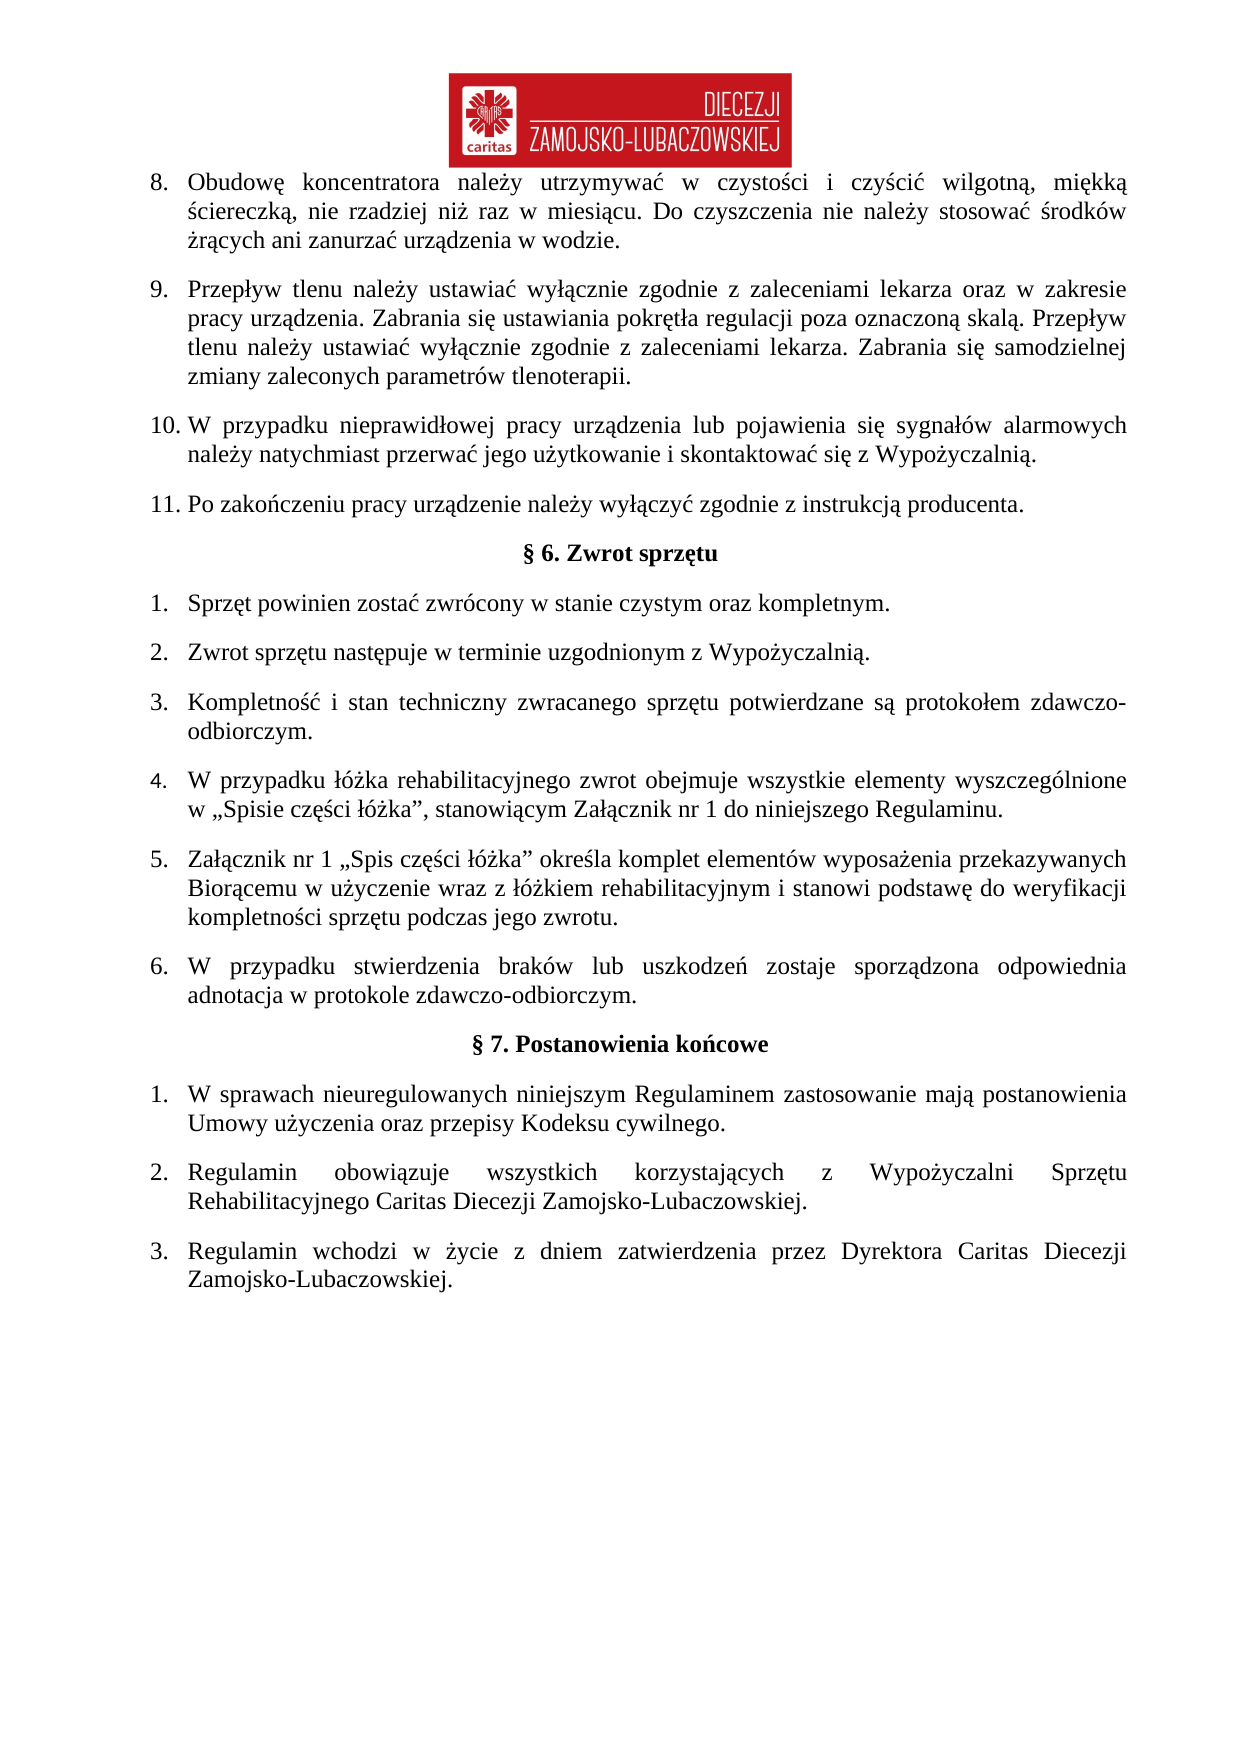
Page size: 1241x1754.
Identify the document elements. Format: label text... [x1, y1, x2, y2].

list Po zakończeniu pracy urządzenie należy wyłączyć zgodnie z instrukcją producenta. [150, 489, 1128, 517]
list W przypadku nieprawidłowej pracy urządzenia lub pojawienia się sygnałów alarmowych należy natychmiast przerwać jego użytkowanie i skontaktować się z Wypożyczalnią. [150, 410, 1128, 468]
list Regulamin wchodzi w życie z dniem zatwierdzenia przez Dyrektora Caritas Diecezji Zamojsko-Lubaczowskiej. [150, 1236, 1128, 1293]
list W sprawach nieuregulowanych niniejszym Regulaminem zastosowanie mają postanowienia Umowy użyczenia oraz przepisy Kodeksu cywilnego. [150, 1079, 1128, 1137]
list Sprzęt powinien zostać zwrócony w stanie czystym oraz kompletnym. [150, 588, 1128, 617]
list Załącznik nr 1 „Spis części łóżka” określa komplet elementów wyposażenia przekazywanych Biorącemu w użyczenie wraz z łóżkiem rehabilitacyjnym i stanowi podstawę do weryfikacji kompletności sprzętu podczas jego zwrotu. [150, 844, 1128, 930]
list Regulamin obowiązuje wszystkich korzystających z Wypożyczalni Sprzętu Rehabilitacyjnego Caritas Diecezji Zamojsko-Lubaczowskiej. [150, 1157, 1128, 1215]
list W przypadku łóżka rehabilitacyjnego zwrot obejmuje wszystkie elementy wyszczególnione w „Spisie części łóżka”, stanowiącym Załącznik nr 1 do niniejszego Regulaminu. [150, 765, 1128, 823]
list Zwrot sprzętu następuje w terminie uzgodnionym z Wypożyczalnią. [150, 637, 1128, 666]
list Obudowę koncentratora należy utrzymywać w czystości i czyścić wilgotną, miękką ściereczką, nie rzadziej niż raz w miesiącu. Do czyszczenia nie należy stosować środków żrących ani zanurzać urządzenia w wodzie. [150, 167, 1128, 254]
list Kompletność i stan techniczny zwracanego sprzętu potwierdzane są protokołem zdawczo-odbiorczym. [150, 687, 1128, 744]
subtitle § 6. Zwrot sprzętu [112, 538, 1128, 567]
subtitle § 7. Postanowienia końcowe [112, 1029, 1128, 1058]
list W przypadku stwierdzenia braków lub uszkodzeń zostaje sporządzona odpowiednia adnotacja w protokole zdawczo-odbiorczym. [150, 951, 1128, 1009]
list Przepływ tlenu należy ustawiać wyłącznie zgodnie z zaleceniami lekarza oraz w zakresie pracy urządzenia. Zabrania się ustawiania pokrętła regulacji poza oznaczoną skalą. Przepływ tlenu należy ustawiać wyłącznie zgodnie z zaleceniami lekarza. Zabrania się samodzielnej zmiany zaleconych parametrów tlenoterapii. [150, 274, 1128, 389]
